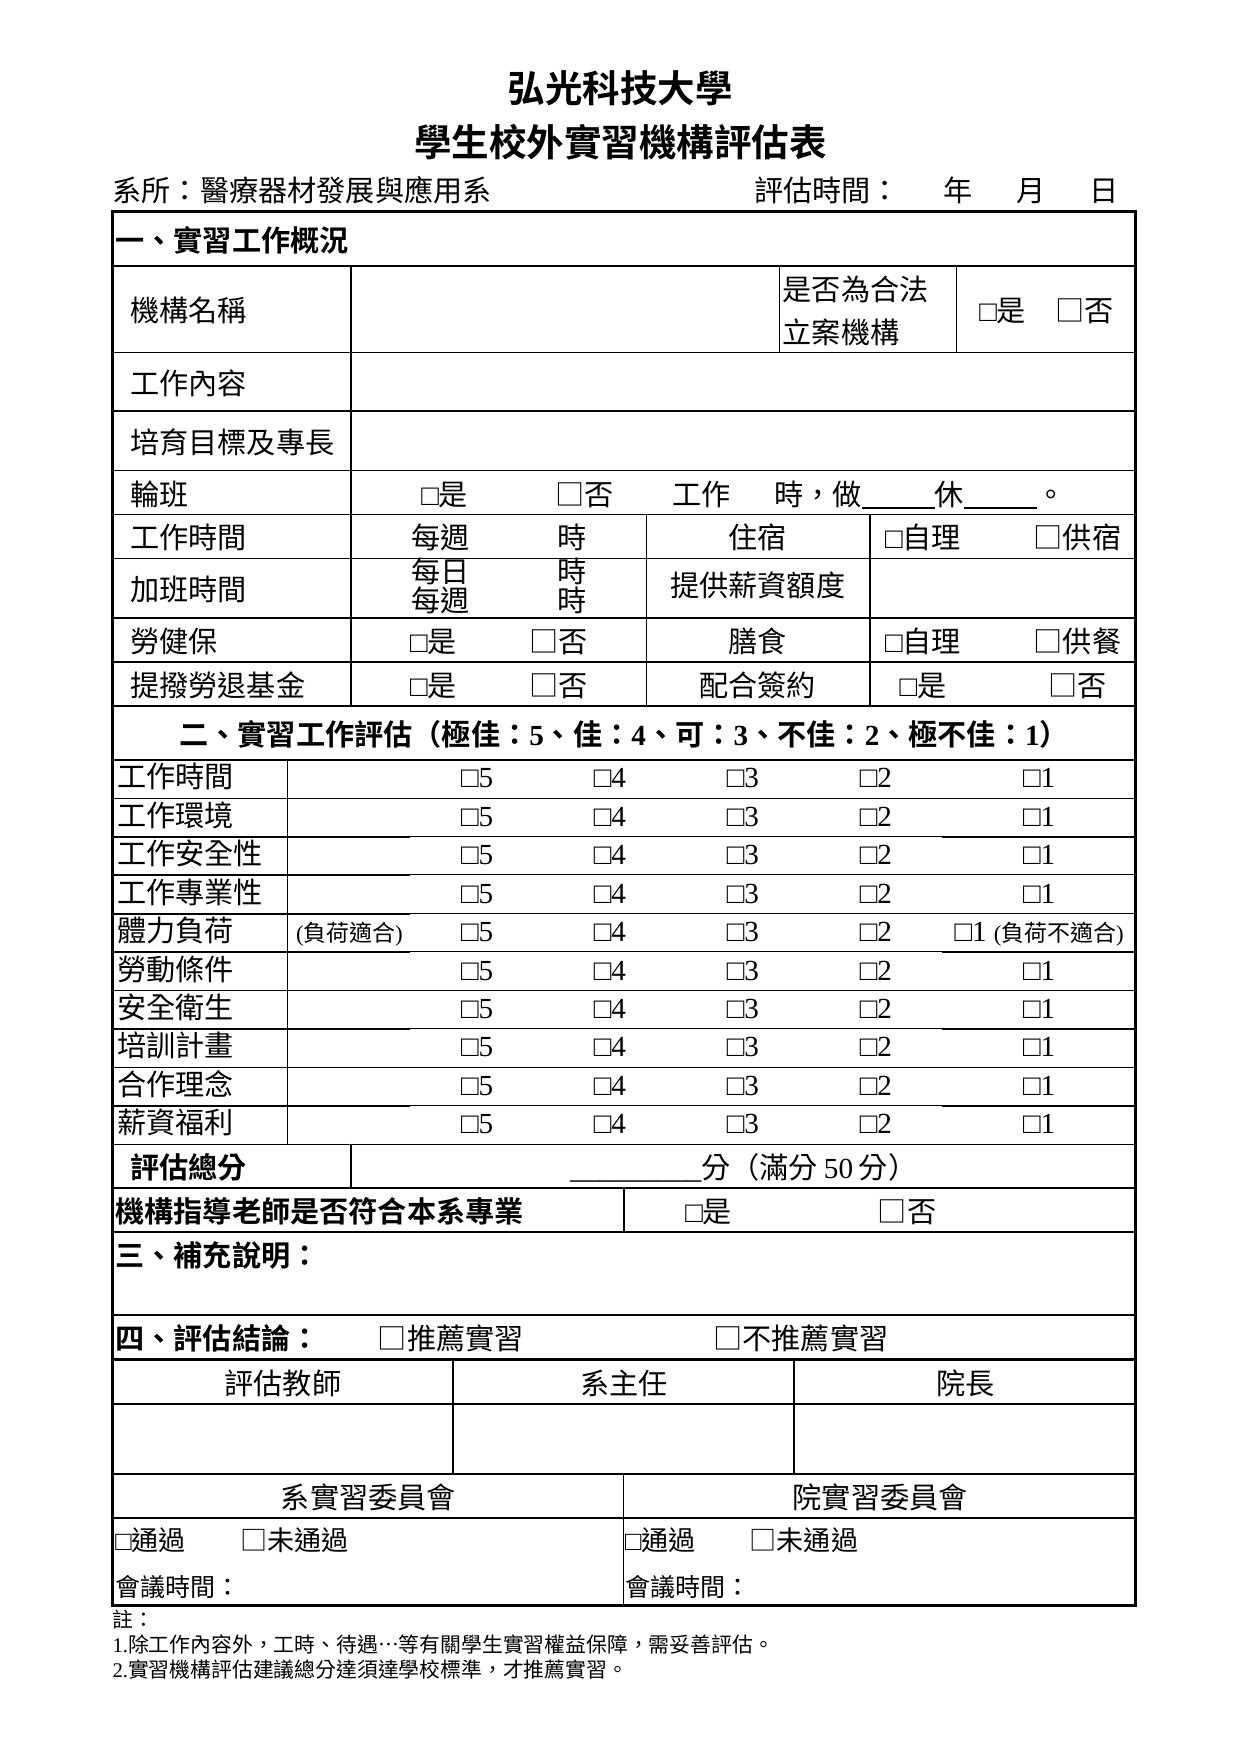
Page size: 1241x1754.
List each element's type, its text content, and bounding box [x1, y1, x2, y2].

table_cell 住宿 [647, 515, 869, 557]
table_cell □2 [809, 991, 942, 1028]
table_cell [288, 1107, 410, 1143]
table_cell □3 [676, 1029, 809, 1067]
table_cell [352, 267, 779, 351]
table_cell □2 [809, 952, 942, 990]
table_cell 是否為合法立案機構 [780, 267, 956, 351]
table_cell 配合簽約 [647, 663, 869, 705]
table_cell □3 [676, 799, 809, 836]
table_cell □4 [543, 1068, 676, 1105]
table_cell [288, 1068, 410, 1105]
table_cell [288, 761, 410, 797]
table_cell □3 [676, 952, 809, 990]
table_cell □5 [410, 1029, 543, 1067]
table_cell 機構名稱 [114, 267, 350, 351]
table_cell 薪資福利 [114, 1107, 287, 1143]
table_cell _________分（滿分50分） [352, 1145, 1134, 1187]
table_cell □2 [809, 799, 942, 836]
table_cell 勞動條件 [114, 953, 287, 990]
table_cell □1 [942, 991, 1134, 1028]
table_cell □2 [809, 837, 942, 874]
table_cell □3 [676, 761, 809, 797]
table_cell □5 [410, 1068, 543, 1105]
table_cell 輪班 [114, 471, 350, 513]
table_cell □2 [809, 875, 942, 913]
table_cell 每週 時 [352, 515, 646, 557]
table_cell □3 [676, 914, 809, 951]
text 系所：醫療器材發展與應用系 評估時間： 年 月 日 [112, 168, 1128, 210]
table_cell □5 [410, 799, 543, 836]
table_cell 工作環境 [114, 799, 287, 836]
table_cell 評估總分 [114, 1145, 350, 1187]
table_cell □通過 □未通過 會議時間： [114, 1519, 623, 1604]
table_cell 培訓計畫 [114, 1030, 287, 1067]
table_cell 每日 時 每週 時 [352, 559, 646, 617]
table_cell 工作安全性 [114, 838, 287, 874]
table_cell [288, 799, 410, 836]
table_cell □5 [410, 991, 543, 1028]
table_cell [871, 559, 1134, 617]
table_cell □1 [942, 1030, 1134, 1067]
table_cell □是 □否 [625, 1189, 1134, 1231]
table_cell 膳食 [647, 619, 869, 661]
table_cell □3 [676, 875, 809, 913]
table_cell 提撥勞退基金 [114, 663, 350, 705]
table_cell □是 □否 [957, 267, 1134, 351]
table_cell [114, 1405, 452, 1473]
table_cell 四、評估結論： □推薦實習 □不推薦實習 [114, 1316, 1134, 1358]
table_cell □4 [543, 991, 676, 1028]
table_cell □通過 □未通過 會議時間： [624, 1519, 1134, 1604]
table_cell □4 [543, 761, 676, 797]
table_cell □2 [809, 914, 942, 951]
table_cell □4 [543, 799, 676, 836]
table_cell [795, 1405, 1134, 1473]
table_cell 工作內容 [114, 353, 350, 410]
table_cell 工作時間 [114, 515, 350, 557]
table_cell □3 [676, 837, 809, 874]
table_cell □3 [676, 991, 809, 1028]
table_cell (負荷適合) [288, 915, 410, 951]
table_cell □是 □否 [871, 663, 1134, 705]
table_cell 系主任 [454, 1361, 793, 1403]
text 1.除工作內容外，工時、待遇…等有關學生實習權益保障，需妥善評估。 [112, 1632, 1116, 1657]
text 學生校外實習機構評估表 [112, 113, 1128, 168]
table_cell [288, 953, 410, 990]
table_cell 三、補充說明： [114, 1233, 1134, 1314]
table_cell 院實習委員會 [624, 1475, 1134, 1517]
table_cell 提供薪資額度 [647, 559, 869, 617]
table_cell □是 □否 [352, 619, 646, 661]
table_cell 二、實習工作評估（極佳：5、佳：4、可：3、不佳：2、極不佳：1） [114, 707, 1134, 759]
table_cell □4 [543, 914, 676, 951]
table_cell □是 □否 [352, 663, 646, 705]
table_cell 系實習委員會 [114, 1475, 623, 1517]
table_cell 機構指導老師是否符合本系專業 [114, 1189, 623, 1231]
table_cell □5 [410, 952, 543, 990]
table_cell 勞健保 [114, 619, 350, 661]
table_cell 體力負荷 [114, 915, 287, 951]
table_cell □1 [942, 1068, 1134, 1105]
table_cell □3 [676, 1106, 809, 1143]
table_cell □1 [942, 799, 1134, 836]
table_cell □2 [809, 1068, 942, 1105]
table_cell □1 [942, 838, 1134, 874]
text 2.實習機構評估建議總分達須達學校標準，才推薦實習。 [112, 1657, 1116, 1682]
table_cell □2 [809, 1106, 942, 1143]
table_cell [288, 1030, 410, 1067]
table_cell [352, 353, 1134, 410]
table_cell 工作專業性 [114, 876, 287, 913]
table_cell □3 [676, 1068, 809, 1105]
table_cell 合作理念 [114, 1068, 287, 1105]
table_cell [288, 991, 410, 1028]
table_cell 安全衛生 [114, 991, 287, 1028]
table_cell □5 [410, 875, 543, 913]
table_cell [352, 412, 1134, 469]
table_cell 院長 [795, 1361, 1134, 1403]
table_cell 評估教師 [114, 1361, 452, 1403]
table_cell [454, 1405, 793, 1473]
table_cell □2 [809, 761, 942, 797]
table_cell [288, 838, 410, 874]
table_cell □5 [410, 1106, 543, 1143]
table_cell □2 [809, 1029, 942, 1067]
text 弘光科技大學 [112, 59, 1128, 113]
table_cell □1 (負荷不適合) [942, 914, 1134, 951]
table_cell □5 [410, 761, 543, 797]
table_cell □4 [543, 875, 676, 913]
table_cell □1 [942, 1107, 1134, 1143]
table_cell □5 [410, 914, 543, 951]
table_cell 加班時間 [114, 559, 350, 617]
table_cell □1 [942, 875, 1134, 913]
table_cell □4 [543, 837, 676, 874]
table_cell □是 □否 工作 時，做 休 。 [352, 471, 1134, 513]
table_cell □1 [942, 953, 1134, 990]
table_cell □5 [410, 837, 543, 874]
table_cell 培育目標及專長 [114, 412, 350, 469]
text 註： [112, 1607, 1116, 1632]
table_cell □自理 □供宿 [871, 515, 1134, 557]
table_cell 工作時間 [114, 761, 287, 797]
table_cell □4 [543, 952, 676, 990]
table_cell □4 [543, 1106, 676, 1143]
table_cell □1 [942, 761, 1134, 797]
table_header 一、實習工作概況 [114, 213, 1134, 265]
table_cell □4 [543, 1029, 676, 1067]
table_cell [288, 876, 410, 913]
table_cell □自理 □供餐 [871, 619, 1134, 661]
